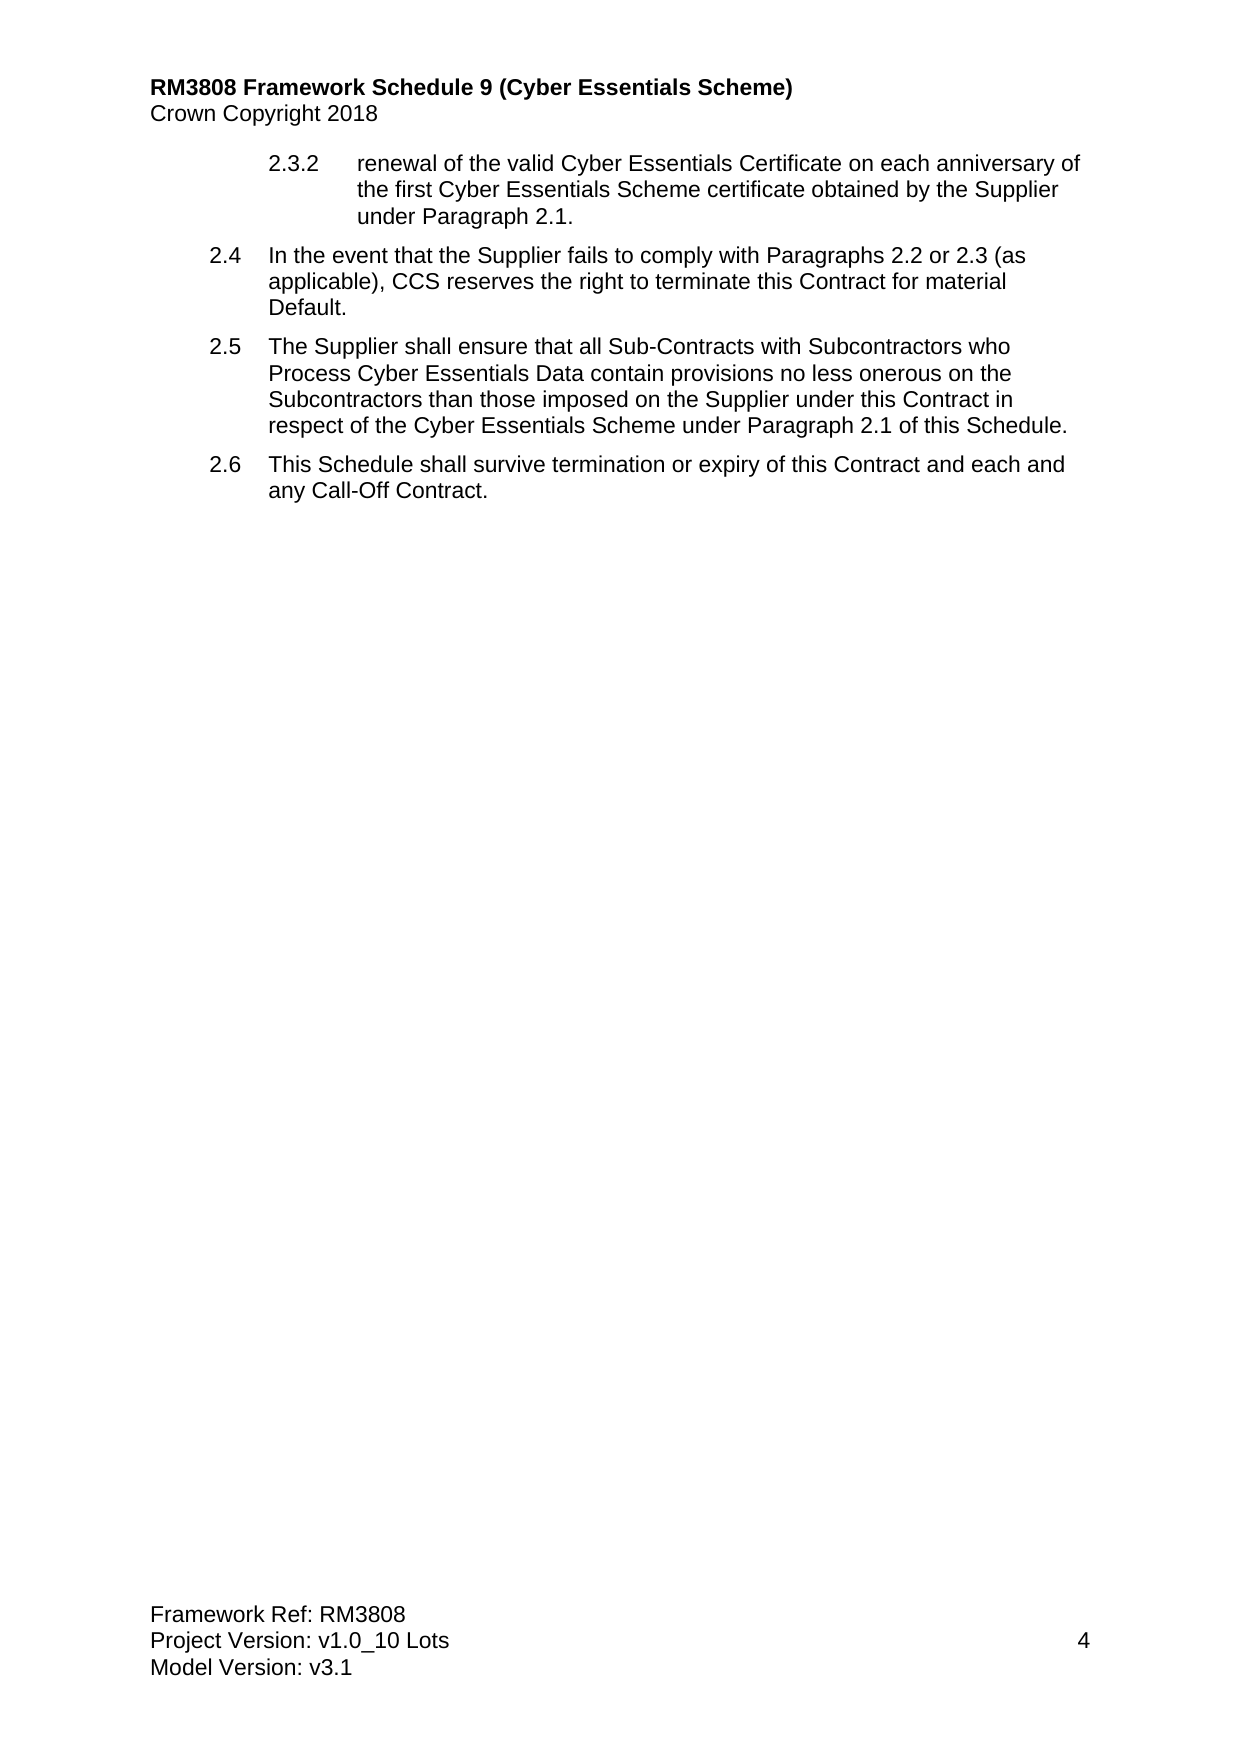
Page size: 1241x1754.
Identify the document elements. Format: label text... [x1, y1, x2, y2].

list The Supplier shall ensure that all Sub-Contracts with Subcontractors who Process Cyber Essentials Data contain provisions no less onerous on the Subcontractors than those imposed on the Supplier under this Contract in respect of the Cyber Essentials Scheme under Paragraph 2.1 of this Schedule. [209, 333, 1090, 438]
list renewal of the valid Cyber Essentials Certificate on each anniversary of the first Cyber Essentials Scheme certificate obtained by the Supplier under Paragraph 2.1. [268, 150, 1090, 229]
list This Schedule shall survive termination or expiry of this Contract and each and any Call-Off Contract. [209, 451, 1090, 504]
list In the event that the Supplier fails to comply with Paragraphs 2.2 or 2.3 (as applicable), CCS reserves the right to terminate this Contract for material Default. [209, 242, 1090, 321]
